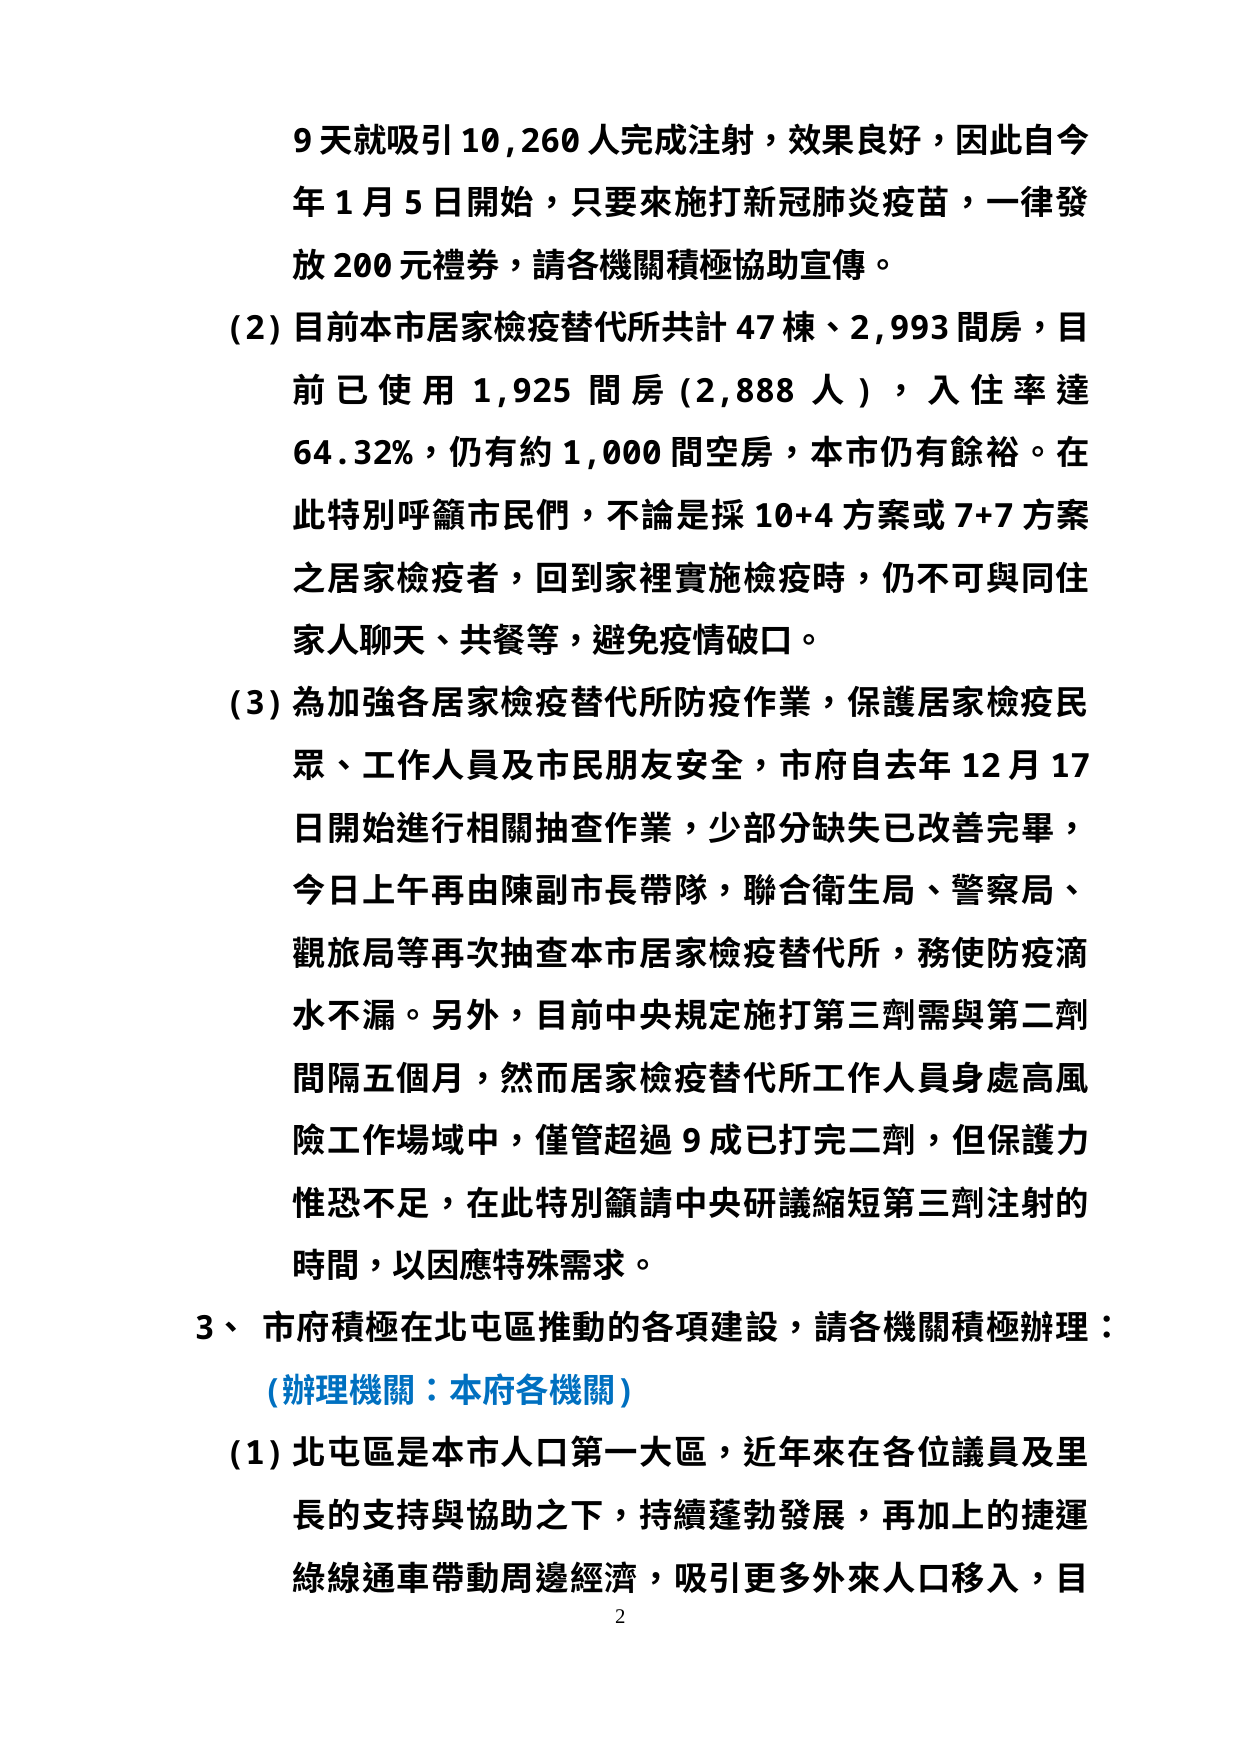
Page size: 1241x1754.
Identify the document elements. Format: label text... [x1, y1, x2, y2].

list 為加強各居家檢疫替代所防疫作業，保護居家檢疫民眾、工作人員及市民朋友安全，市府自去年12月17日開始進行相關抽查作業，少部分缺失已改善完畢，今日上午再由陳副市長帶隊，聯合衛生局、警察局、觀旅局等再次抽查本市居家檢疫替代所，務使防疫滴水不漏。另外，目前中央規定施打第三劑需與第二劑間隔五個月，然而居家檢疫替代所工作人員身處高風險工作場域中，僅管超過9成已打完二劑，但保護力惟恐不足，在此特別籲請中央研議縮短第三劑注射的時間，以因應特殊需求。 [225, 659, 1090, 1284]
list 目前本市居家檢疫替代所共計47棟、2,993間房，目前已使用1,925間房(2,888人)，入住率達64.32%，仍有約1,000間空房，本市仍有餘裕。在此特別呼籲市民們，不論是採10+4方案或7+7方案之居家檢疫者，回到家裡實施檢疫時，仍不可與同住家人聊天、共餐等，避免疫情破口。 [225, 284, 1090, 659]
list 市府積極在北屯區推動的各項建設，請各機關積極辦理：(辦理機關：本府各機關) [194, 1284, 1090, 1409]
list 近期桃園已有本土案例發生，北市防疫旅館也發生群聚感染案件，提醒大家切勿掉以輕心。截至目前為止，本市第一劑疫苗覆蓋率為83.87%，高於全國的79.9%，第二劑疫苗覆蓋率為71.13，同樣高於全國的69%，但我們不以此自滿，仍然持續防疫、持續提高疫苗注射率。自去年12月13日開始推行市民注射首劑疫苗發放200元禮券政策，在13日到21日短短9天就吸引10,260人完成注射，效果良好，因此自今年1月5日開始，只要來施打新冠肺炎疫苗，一律發放200元禮券，請各機關積極協助宣傳。 [225, 96, 1090, 284]
list 北屯區是本市人口第一大區，近年來在各位議員及里長的支持與協助之下，持續蓬勃發展，再加上的捷運綠線通車帶動周邊經濟，吸引更多外來人口移入，目 [225, 1409, 1090, 1596]
